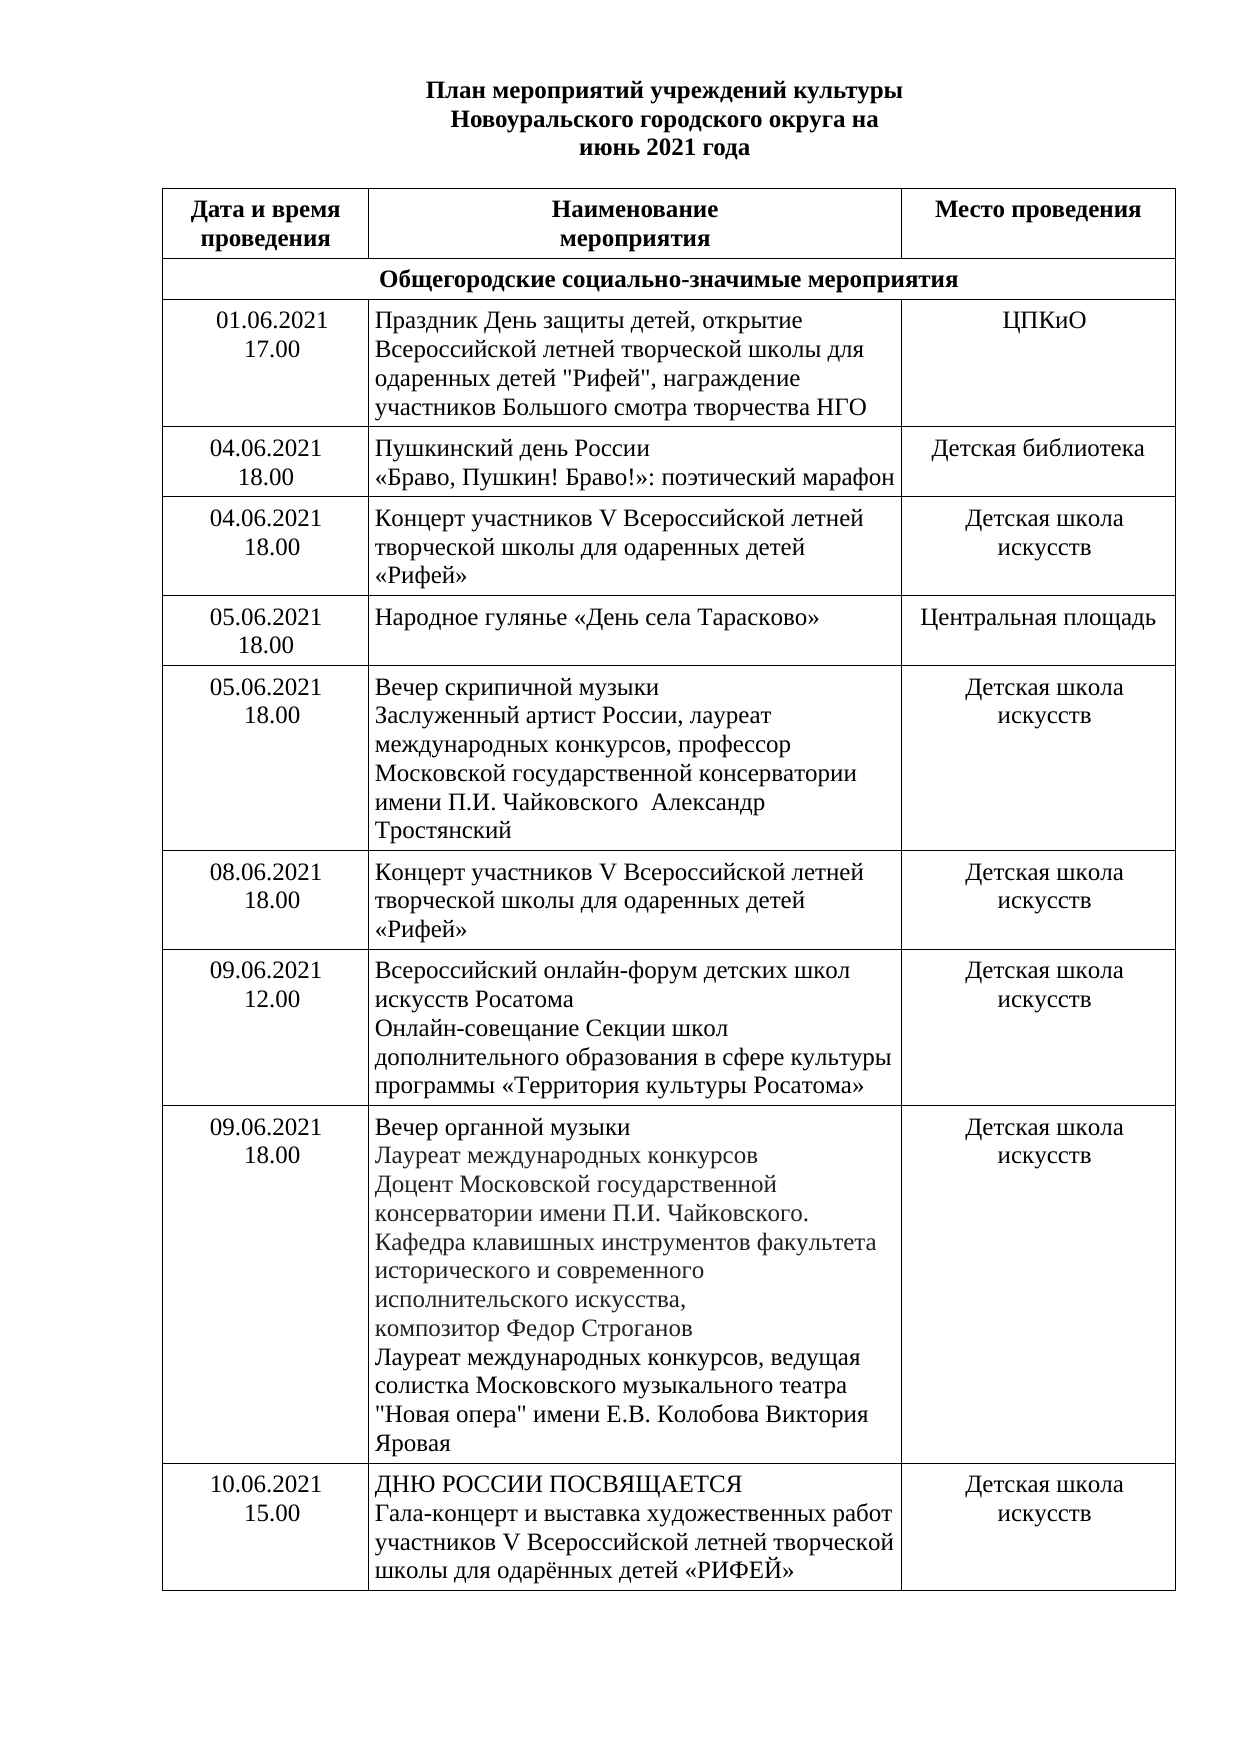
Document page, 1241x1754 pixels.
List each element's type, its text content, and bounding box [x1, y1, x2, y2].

table_cell Детская школа искусств [902, 666, 1175, 850]
table_header Место проведения [902, 189, 1175, 257]
table_cell Детская школа искусств [902, 851, 1175, 949]
table_cell Всероссийский онлайн-форум детских школ искусств Росатома Онлайн-совещание Секции школ дополнительного образования в сфере культуры программы «Территория культуры Росатома» [369, 950, 901, 1105]
table_cell Концерт участников V Всероссийской летней творческой школы для одаренных детей «Рифей» [369, 851, 901, 949]
table_cell 05.06.2021 18.00 [163, 596, 368, 665]
table_cell 10.06.2021 15.00 [163, 1464, 368, 1590]
table_cell Пушкинский день России «Браво, Пушкин! Браво!»: поэтический марафон [369, 427, 901, 496]
table_cell Дню России посвящается Гала-концерт и выставка художественных работ участников V Всероссийской летней творческой школы для одарённых детей «РИФЕЙ» [369, 1464, 901, 1590]
table_cell Вечер скрипичной музыки Заслуженный артист России, лауреат международных конкурсов, профессор Московской государственной консерватории имени П.И. Чайковского Александр Тростянский [369, 666, 901, 850]
text Новоуральского городского округа на [162, 104, 1167, 132]
table_cell Детская библиотека [902, 427, 1175, 496]
table_cell Детская школа искусств [902, 1106, 1175, 1462]
table_cell ЦПКиО [902, 300, 1175, 426]
table_cell Вечер органной музыки Лауреат международных конкурсов Доцент Московской государственной консерватории имени П.И. Чайковского. Кафедра клавишных инструментов факультета исторического и современного исполнительского искусства, композитор Федор Строганов Лауреат международных конкурсов, ведущая солистка Московского музыкального театра "Новая опера" имени Е.В. Колобова Виктория Яровая [369, 1106, 901, 1462]
table_cell 04.06.2021 18.00 [163, 497, 368, 595]
table_cell Детская школа искусств [902, 950, 1175, 1105]
text План мероприятий учреждений культуры [162, 75, 1167, 104]
table_cell Концерт участников V Всероссийской летней творческой школы для одаренных детей «Рифей» [369, 497, 901, 595]
table_cell Праздник День защиты детей, открытие Всероссийской летней творческой школы для одаренных детей "Рифей", награждение участников Большого смотра творчества НГО [369, 300, 901, 426]
table_cell 08.06.2021 18.00 [163, 851, 368, 949]
table_cell Общегородские социально-значимые мероприятия [163, 259, 1175, 299]
table_cell Центральная площадь [902, 596, 1175, 665]
text июнь 2021 года [162, 132, 1167, 161]
table_cell 05.06.2021 18.00 [163, 666, 368, 850]
table_cell 09.06.2021 18.00 [163, 1106, 368, 1462]
table_header Дата и время проведения [163, 189, 368, 257]
table_cell 09.06.2021 12.00 [163, 950, 368, 1105]
table_header Наименование мероприятия [369, 189, 901, 257]
table_cell Народное гулянье «День села Тарасково» [369, 596, 901, 665]
table_cell 04.06.2021 18.00 [163, 427, 368, 496]
table_cell Детская школа искусств [902, 497, 1175, 595]
table_cell 01.06.2021 17.00 [163, 300, 368, 426]
table_cell Детская школа искусств [902, 1464, 1175, 1590]
